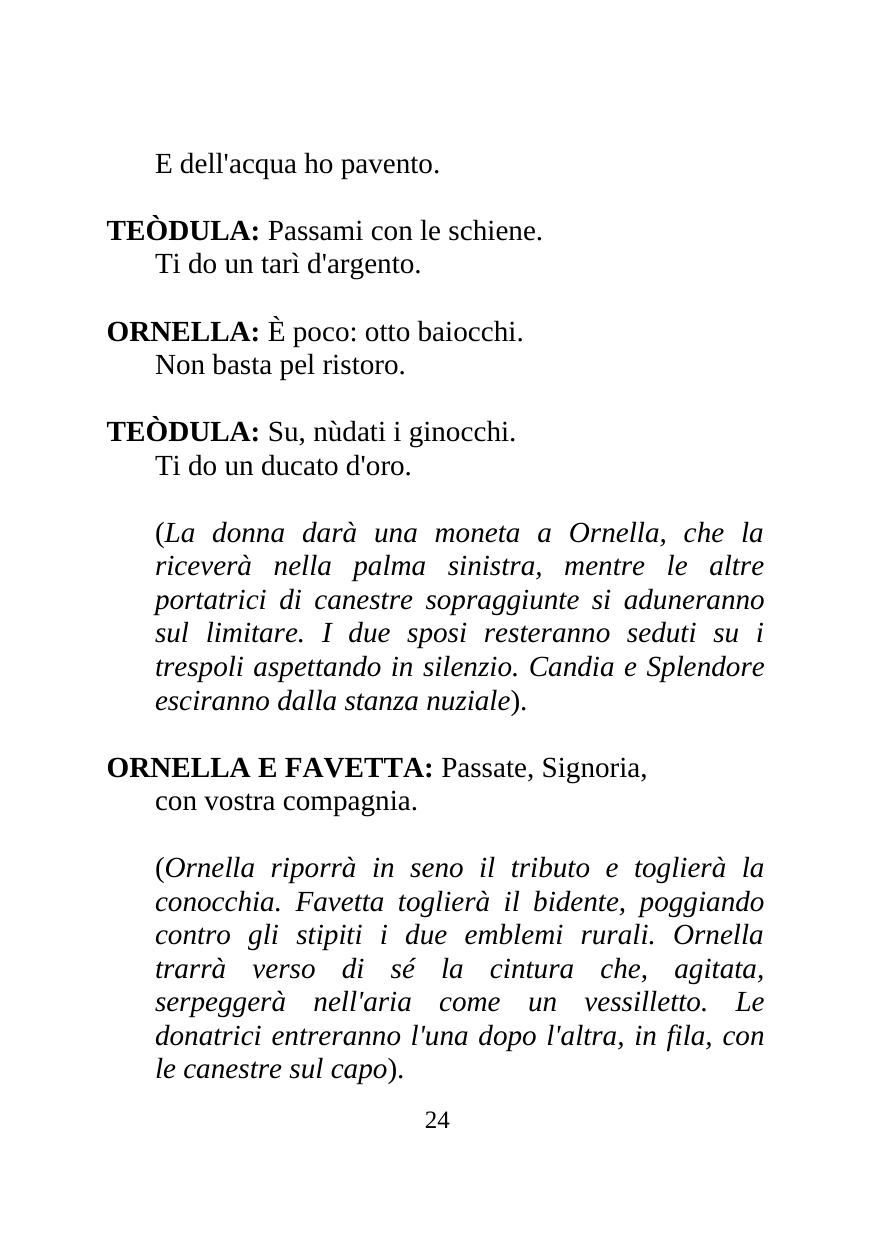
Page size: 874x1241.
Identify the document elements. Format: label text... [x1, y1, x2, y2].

text Non basta pel ristoro. [155, 347, 768, 381]
text (Ornella riporrà in seno il tributo e toglierà la conocchia. Favetta toglierà il bidente, poggiando contro gli stipiti i due emblemi rurali. Ornella trarrà verso di sé la cintura che, agitata, serpeggerà nell'aria come un vessilletto. Le donatrici entreranno l'una dopo l'altra, in fila, con le canestre sul capo). [155, 850, 768, 1085]
text Ti do un ducato d'oro. [155, 448, 768, 481]
text ORNELLA E FAVETTA: Passate, Signoria, [106, 750, 768, 783]
text Ti do un tarì d'argento. [155, 247, 768, 280]
text TEÒDULA: Passami con le schiene. [106, 213, 768, 247]
text TEÒDULA: Su, nùdati i ginocchi. [106, 414, 768, 448]
text E dell'acqua ho pavento. [155, 146, 768, 179]
text ORNELLA: È poco: otto baiocchi. [106, 314, 768, 347]
text (La donna darà una moneta a Ornella, che la riceverà nella palma sinistra, mentre le altre portatrici di canestre sopraggiunte si aduneranno sul limitare. I due sposi resteranno seduti su i trespoli aspettando in silenzio. Candia e Splendore esciranno dalla stanza nuziale). [155, 515, 768, 716]
text con vostra compagnia. [155, 783, 768, 817]
